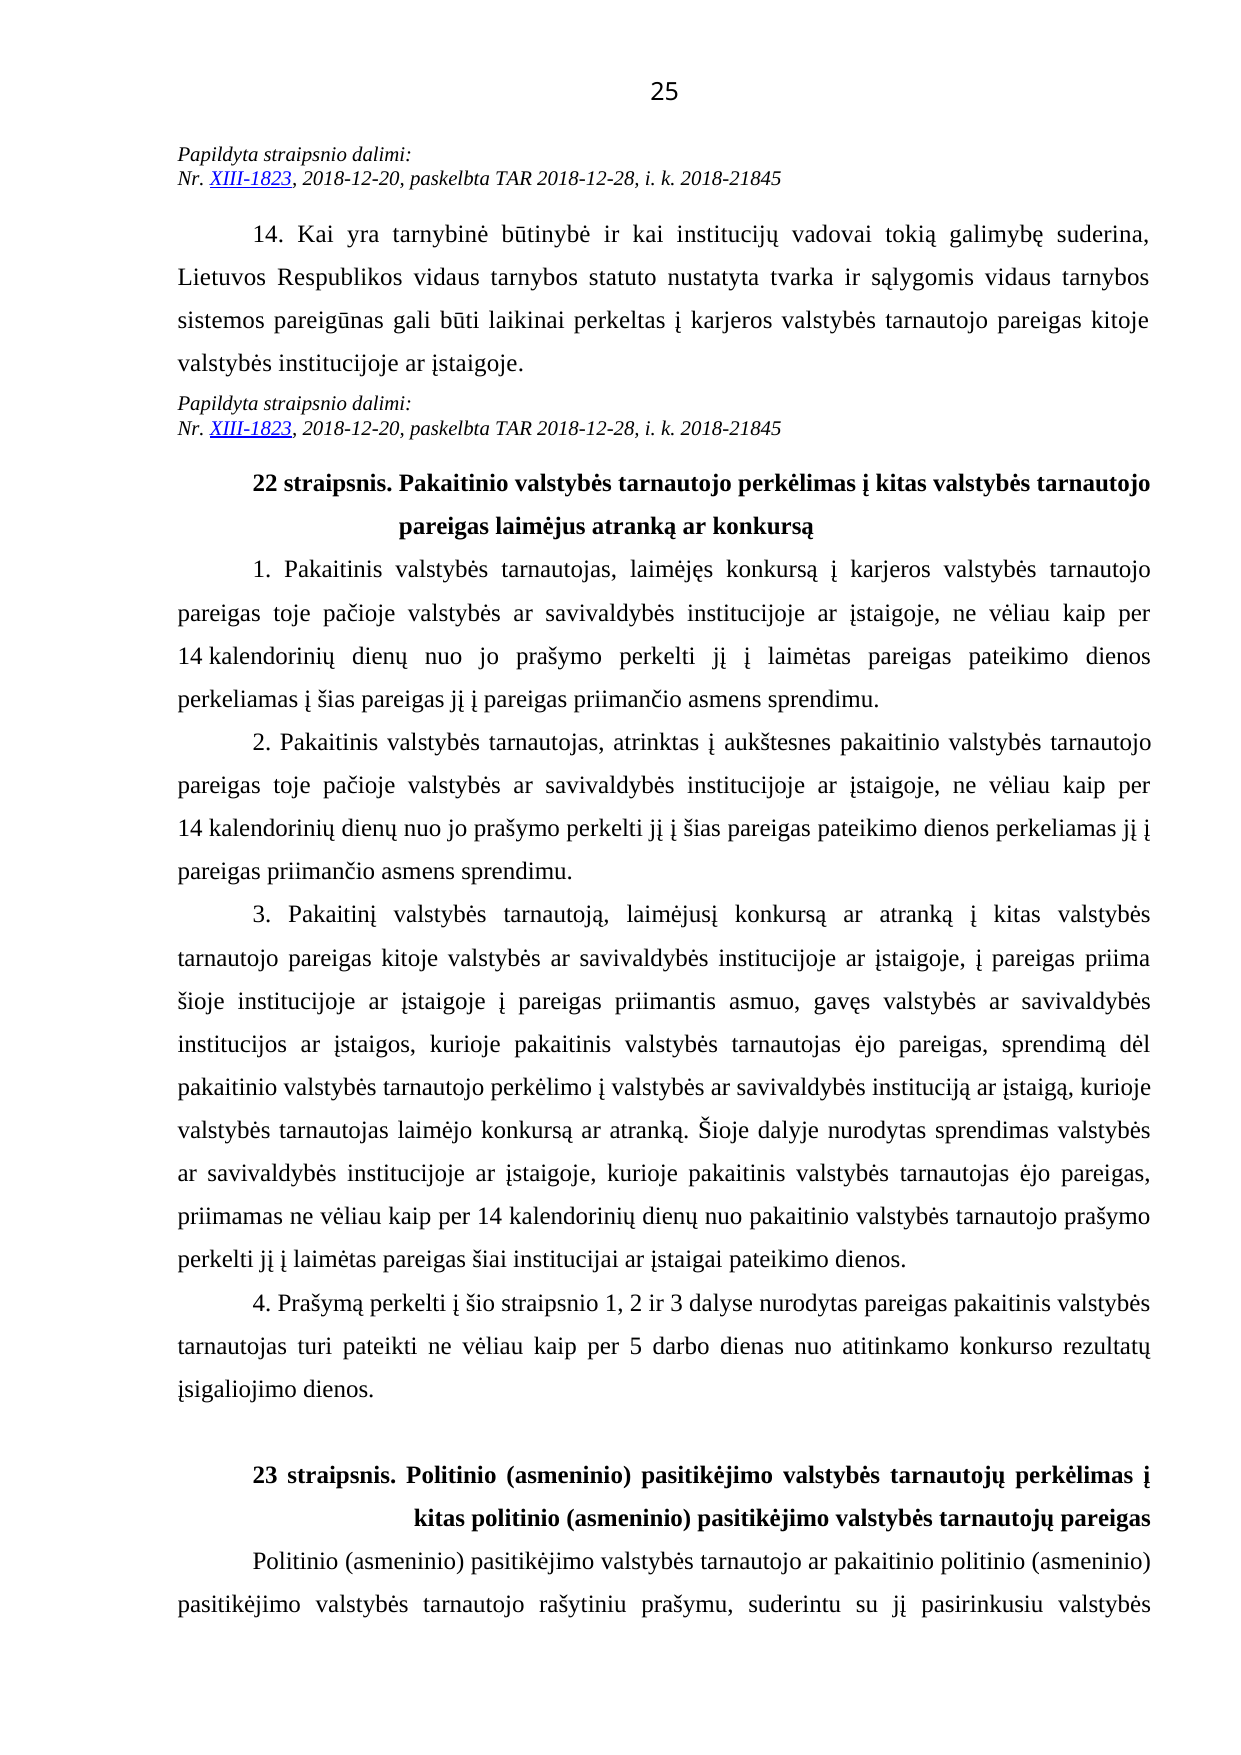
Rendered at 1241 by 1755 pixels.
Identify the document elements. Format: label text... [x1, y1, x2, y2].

text Politinio (asmeninio) pasitikėjimo valstybės tarnautojo ar pakaitinio politinio (asmeninio) pasitikėjimo valstybės tarnautojo rašytiniu prašymu, suderintu su jį pasirinkusiu valstybės [177, 1546, 1152, 1618]
text Nr. XIII-1823, 2018-12-20, paskelbta TAR 2018-12-28, i. k. 2018-21845 [177, 415, 1152, 439]
text 2. Pakaitinis valstybės tarnautojas, atrinktas į aukštesnes pakaitinio valstybės tarnautojo pareigas toje pačioje valstybės ar savivaldybės institucijoje ar įstaigoje, ne vėliau kaip per 14 kalendorinių dienų nuo jo prašymo perkelti jį į šias pareigas pateikimo dienos perkeliamas jį į pareigas priimančio asmens sprendimu. [177, 727, 1152, 885]
text 23 straipsnis. Politinio (asmeninio) pasitikėjimo valstybės tarnautojų perkėlimas į kitas politinio (asmeninio) pasitikėjimo valstybės tarnautojų pareigas [252, 1460, 1152, 1532]
text Papildyta straipsnio dalimi: [177, 142, 1152, 166]
text 22 straipsnis. Pakaitinio valstybės tarnautojo perkėlimas į kitas valstybės tarnautojo pareigas laimėjus atranką ar konkursą [252, 468, 1152, 540]
text 14. Kai yra tarnybinė būtinybė ir kai institucijų vadovai tokią galimybę suderina, Lietuvos Respublikos vidaus tarnybos statuto nustatyta tvarka ir sąlygomis vidaus tarnybos sistemos pareigūnas gali būti laikinai perkeltas į karjeros valstybės tarnautojo pareigas kitoje valstybės institucijoje ar įstaigoje. [177, 219, 1152, 377]
text 1. Pakaitinis valstybės tarnautojas, laimėjęs konkursą į karjeros valstybės tarnautojo pareigas toje pačioje valstybės ar savivaldybės institucijoje ar įstaigoje, ne vėliau kaip per 14 kalendorinių dienų nuo jo prašymo perkelti jį į laimėtas pareigas pateikimo dienos perkeliamas į šias pareigas jį į pareigas priimančio asmens sprendimu. [177, 554, 1152, 713]
text Nr. XIII-1823, 2018-12-20, paskelbta TAR 2018-12-28, i. k. 2018-21845 [177, 166, 1152, 190]
text 4. Prašymą perkelti į šio straipsnio 1, 2 ir 3 dalyse nurodytas pareigas pakaitinis valstybės tarnautojas turi pateikti ne vėliau kaip per 5 darbo dienas nuo atitinkamo konkurso rezultatų įsigaliojimo dienos. [177, 1288, 1152, 1403]
text Papildyta straipsnio dalimi: [177, 391, 1152, 415]
text 3. Pakaitinį valstybės tarnautoją, laimėjusį konkursą ar atranką į kitas valstybės tarnautojo pareigas kitoje valstybės ar savivaldybės institucijoje ar įstaigoje, į pareigas priima šioje institucijoje ar įstaigoje į pareigas priimantis asmuo, gavęs valstybės ar savivaldybės institucijos ar įstaigos, kurioje pakaitinis valstybės tarnautojas ėjo pareigas, sprendimą dėl pakaitinio valstybės tarnautojo perkėlimo į valstybės ar savivaldybės instituciją ar įstaigą, kurioje valstybės tarnautojas laimėjo konkursą ar atranką. Šioje dalyje nurodytas sprendimas valstybės ar savivaldybės institucijoje ar įstaigoje, kurioje pakaitinis valstybės tarnautojas ėjo pareigas, priimamas ne vėliau kaip per 14 kalendorinių dienų nuo pakaitinio valstybės tarnautojo prašymo perkelti jį į laimėtas pareigas šiai institucijai ar įstaigai pateikimo dienos. [177, 899, 1152, 1273]
